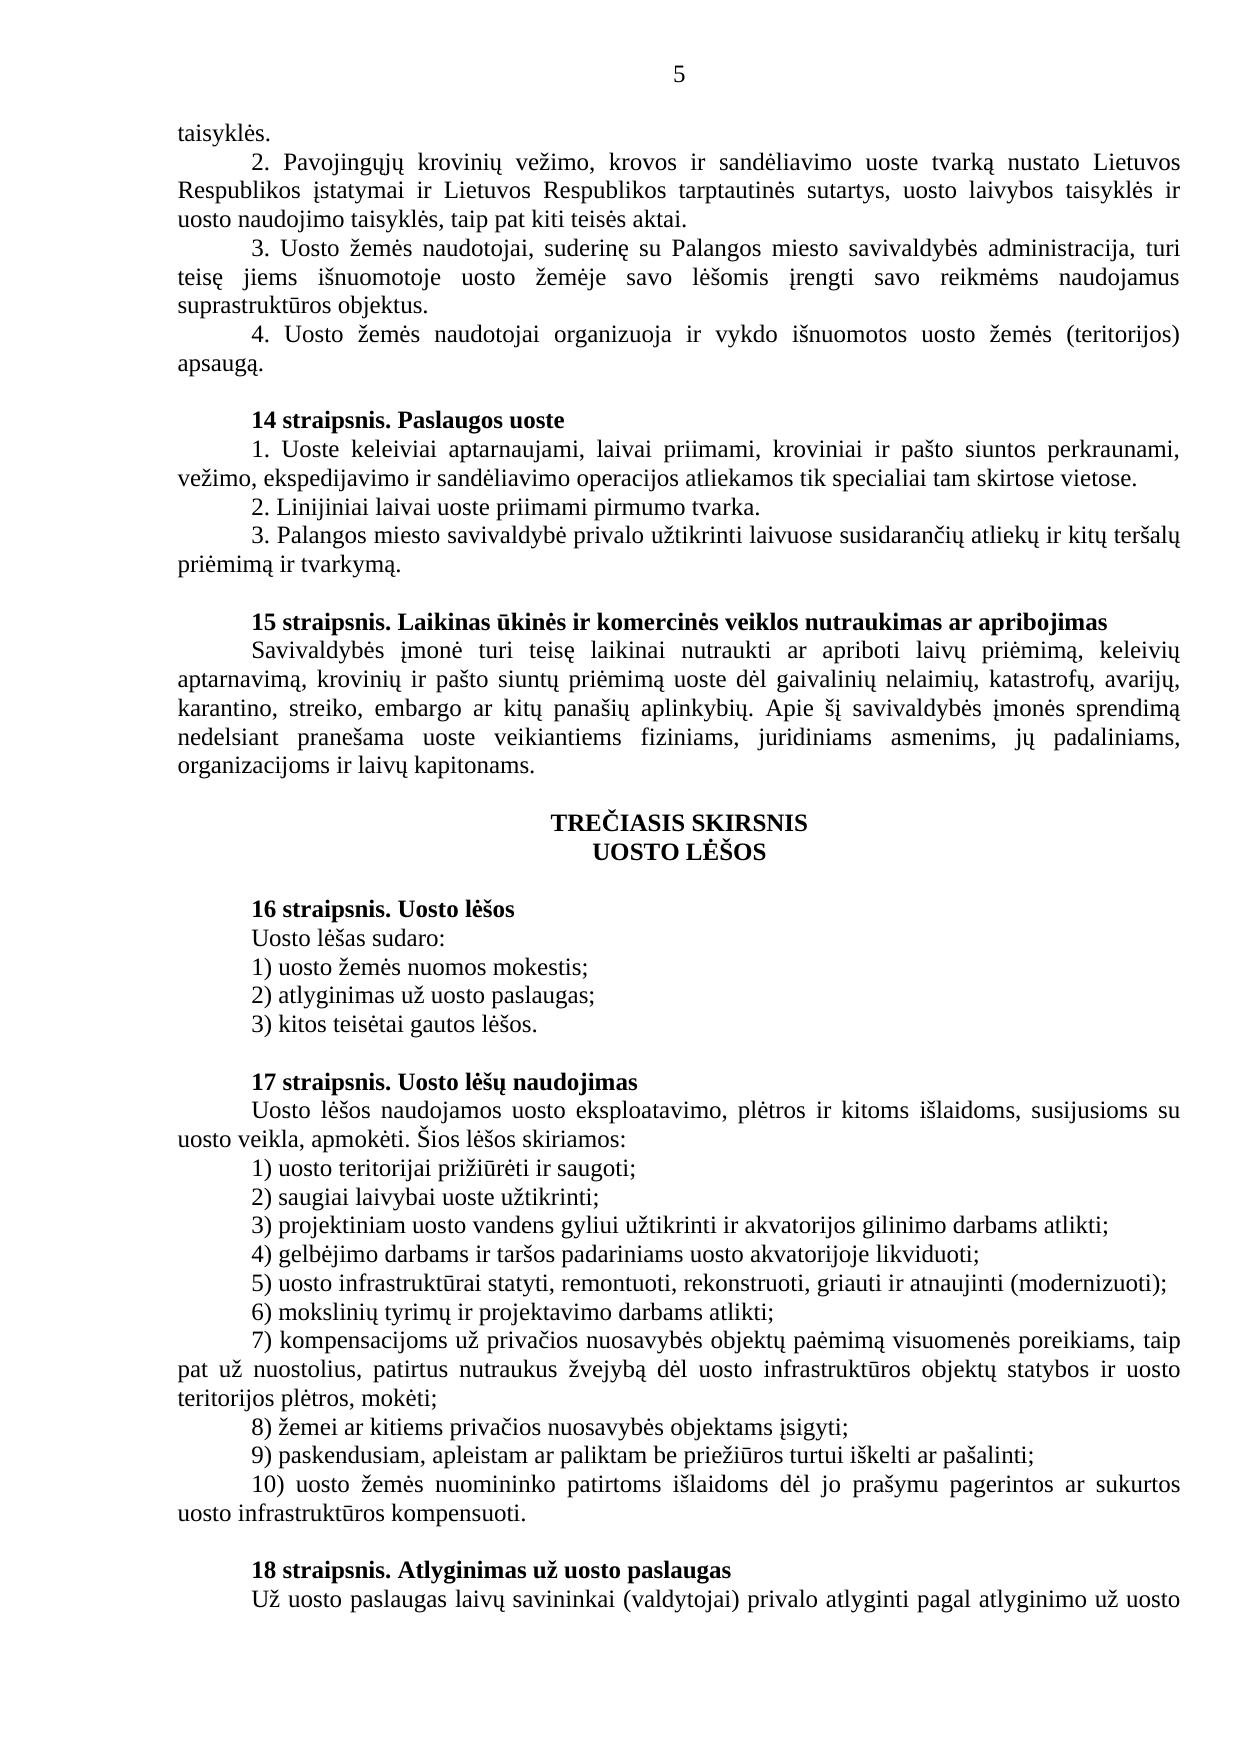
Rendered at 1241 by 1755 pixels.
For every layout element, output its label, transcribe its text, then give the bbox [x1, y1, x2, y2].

text Savivaldybės įmonė turi teisę laikinai nutraukti ar apriboti laivų priėmimą, keleivių aptarnavimą, krovinių ir pašto siuntų priėmimą uoste dėl gaivalinių nelaimių, katastrofų, avarijų, karantino, streiko, embargo ar kitų panašių aplinkybių. Apie šį savivaldybės įmonės sprendimą nedelsiant pranešama uoste veikiantiems fiziniams, juridiniams asmenims, jų padaliniams, organizacijoms ir laivų kapitonams. [177, 636, 1181, 779]
text 1) uosto teritorijai prižiūrėti ir saugoti; [177, 1153, 1181, 1182]
text 16 straipsnis. Uosto lėšos [177, 894, 1181, 923]
text 4) gelbėjimo darbams ir taršos padariniams uosto akvatorijoje likviduoti; [177, 1239, 1181, 1268]
text 5) uosto infrastruktūrai statyti, remontuoti, rekonstruoti, griauti ir atnaujinti (modernizuoti); [177, 1268, 1181, 1297]
text 3. Palangos miesto savivaldybė privalo užtikrinti laivuose susidarančių atliekų ir kitų teršalų priėmimą ir tvarkymą. [177, 521, 1181, 578]
text Uosto lėšas sudaro: [177, 923, 1181, 952]
text 2) saugiai laivybai uoste užtikrinti; [177, 1182, 1181, 1211]
text taisyklės. [177, 118, 1181, 147]
text 15 straipsnis. Laikinas ūkinės ir komercinės veiklos nutraukimas ar apribojimas [177, 607, 1181, 636]
text 3) kitos teisėtai gautos lėšos. [177, 1009, 1181, 1038]
text 1. Uoste keleiviai aptarnaujami, laivai priimami, kroviniai ir pašto siuntos perkraunami, vežimo, ekspedijavimo ir sandėliavimo operacijos atliekamos tik specialiai tam skirtose vietose. [177, 434, 1181, 492]
text 6) mokslinių tyrimų ir projektavimo darbams atlikti; [177, 1297, 1181, 1326]
text TREČIASIS SKIRSNIS [177, 808, 1181, 837]
text 17 straipsnis. Uosto lėšų naudojimas [177, 1067, 1181, 1096]
text Uosto lėšos naudojamos uosto eksploatavimo, plėtros ir kitoms išlaidoms, susijusioms su uosto veikla, apmokėti. Šios lėšos skiriamos: [177, 1096, 1181, 1153]
text 14 straipsnis. Paslaugos uoste [177, 406, 1181, 434]
text 2. Linijiniai laivai uoste priimami pirmumo tvarka. [177, 492, 1181, 521]
text 10) uosto žemės nuomininko patirtoms išlaidoms dėl jo prašymu pagerintos ar sukurtos uosto infrastruktūros kompensuoti. [177, 1469, 1181, 1527]
text 4. Uosto žemės naudotojai organizuoja ir vykdo išnuomotos uosto žemės (teritorijos) apsaugą. [177, 319, 1181, 377]
text UOSTO LĖŠOS [177, 837, 1181, 866]
text 9) paskendusiam, apleistam ar paliktam be priežiūros turtui iškelti ar pašalinti; [177, 1441, 1181, 1469]
text 2) atlyginimas už uosto paslaugas; [177, 981, 1181, 1009]
text 8) žemei ar kitiems privačios nuosavybės objektams įsigyti; [177, 1412, 1181, 1441]
text 2. Pavojingųjų krovinių vežimo, krovos ir sandėliavimo uoste tvarką nustato Lietuvos Respublikos įstatymai ir Lietuvos Respublikos tarptautinės sutartys, uosto laivybos taisyklės ir uosto naudojimo taisyklės, taip pat kiti teisės aktai. [177, 147, 1181, 233]
text 18 straipsnis. Atlyginimas už uosto paslaugas [177, 1556, 1181, 1584]
text Už uosto paslaugas laivų savininkai (valdytojai) privalo atlyginti pagal atlyginimo už uosto [177, 1584, 1181, 1613]
text 3. Uosto žemės naudotojai, suderinę su Palangos miesto savivaldybės administracija, turi teisę jiems išnuomotoje uosto žemėje savo lėšomis įrengti savo reikmėms naudojamus suprastruktūros objektus. [177, 233, 1181, 319]
text 1) uosto žemės nuomos mokestis; [177, 952, 1181, 981]
text 7) kompensacijoms už privačios nuosavybės objektų paėmimą visuomenės poreikiams, taip pat už nuostolius, patirtus nutraukus žvejybą dėl uosto infrastruktūros objektų statybos ir uosto teritorijos plėtros, mokėti; [177, 1326, 1181, 1412]
text 3) projektiniam uosto vandens gyliui užtikrinti ir akvatorijos gilinimo darbams atlikti; [177, 1211, 1181, 1239]
